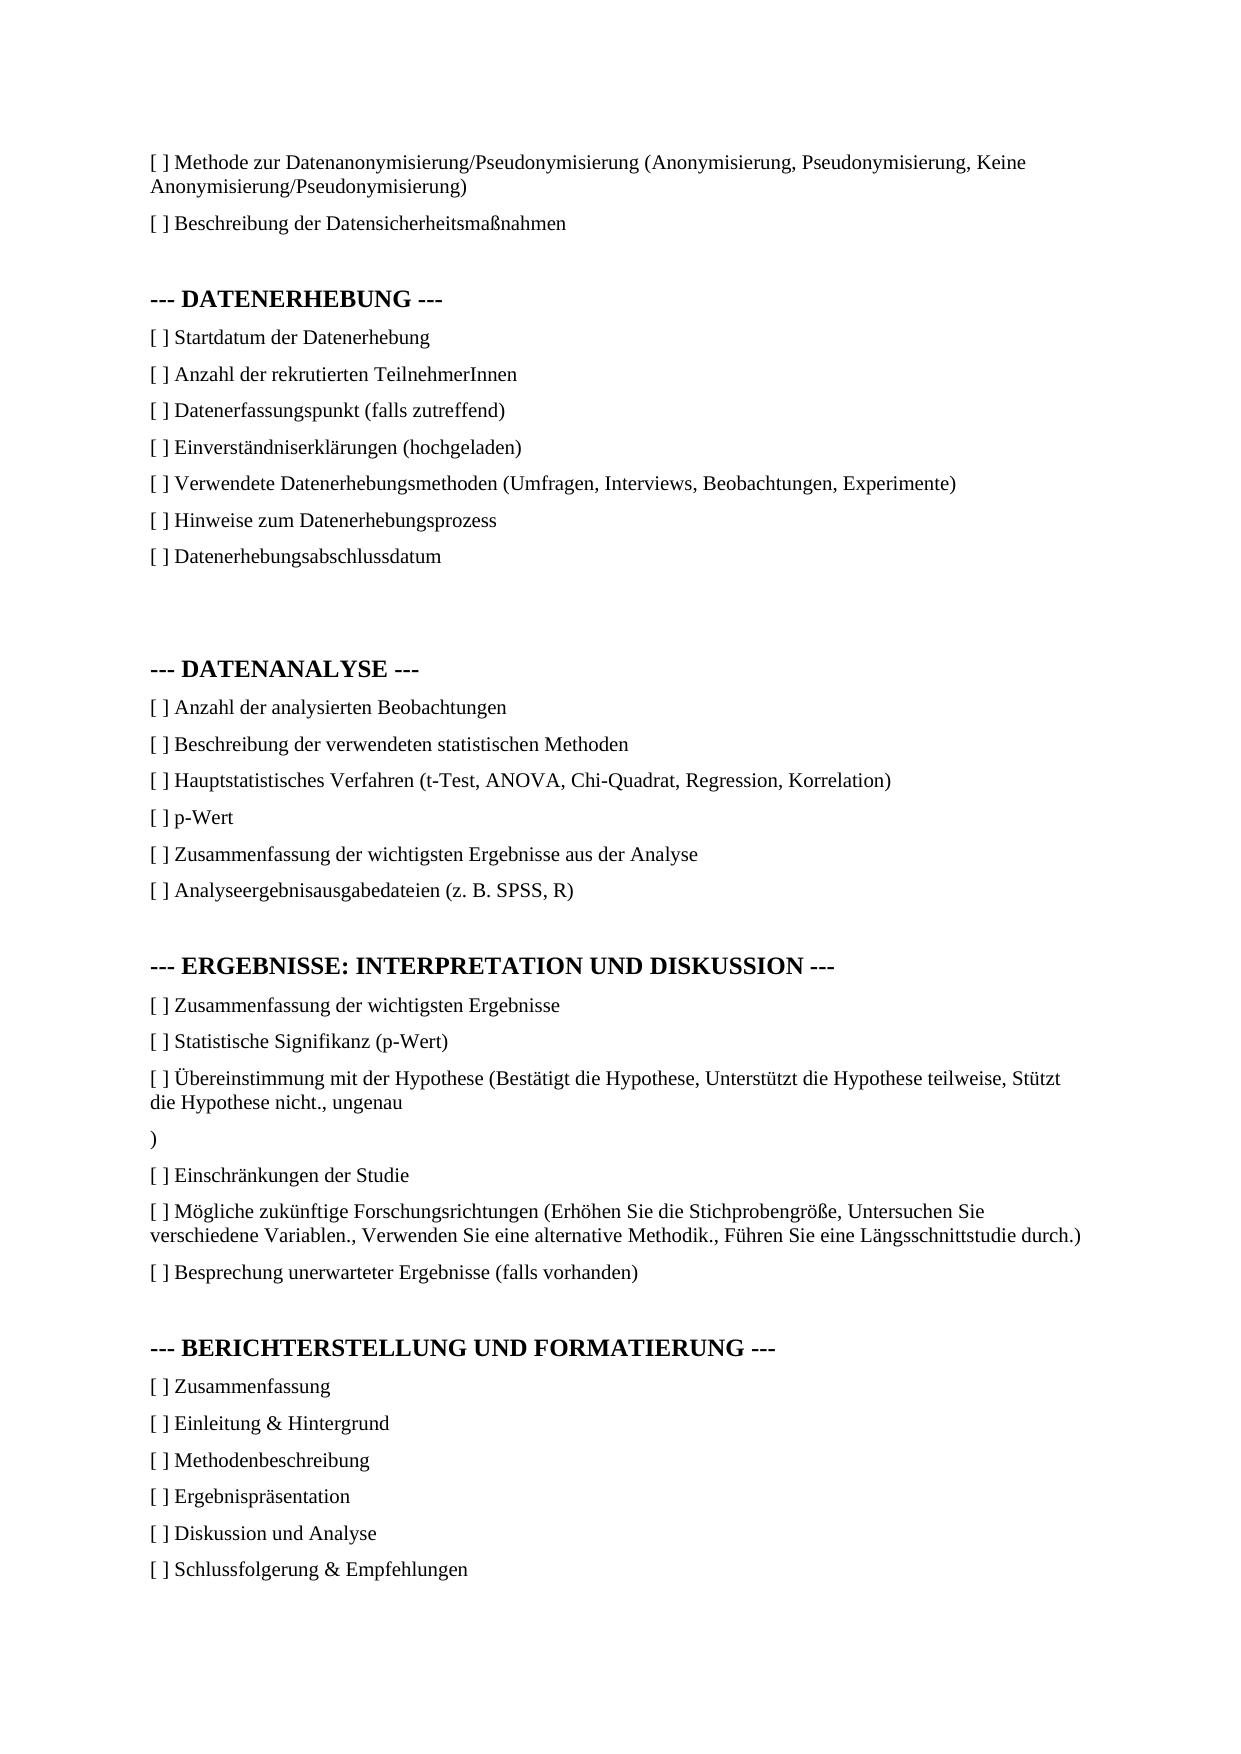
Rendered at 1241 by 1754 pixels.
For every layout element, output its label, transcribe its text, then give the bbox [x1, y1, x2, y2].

text [ ] Startdatum der Datenerhebung [150, 325, 1090, 349]
text [ ] Einschränkungen der Studie [150, 1163, 1090, 1187]
text --- ERGEBNISSE: INTERPRETATION UND DISKUSSION --- [150, 951, 1090, 980]
text [ ] Besprechung unerwarteter Ergebnisse (falls vorhanden) [150, 1260, 1090, 1284]
text [ ] Schlussfolgerung & Empfehlungen [150, 1557, 1090, 1581]
text [ ] Ergebnispräsentation [150, 1484, 1090, 1508]
text ) [150, 1126, 1090, 1150]
text [ ] Anzahl der rekrutierten TeilnehmerInnen [150, 362, 1090, 386]
text [ ] Beschreibung der Datensicherheitsmaßnahmen [150, 211, 1090, 235]
text [ ] Datenerfassungspunkt (falls zutreffend) [150, 398, 1090, 422]
text --- DATENANALYSE --- [150, 654, 1090, 683]
text [ ] Verwendete Datenerhebungsmethoden (Umfragen, Interviews, Beobachtungen, Experimente) [150, 471, 1090, 495]
text [ ] Beschreibung der verwendeten statistischen Methoden [150, 732, 1090, 756]
text [ ] Anzahl der analysierten Beobachtungen [150, 695, 1090, 719]
text [ ] Diskussion und Analyse [150, 1521, 1090, 1545]
text [ ] Übereinstimmung mit der Hypothese (Bestätigt die Hypothese, Unterstützt die Hypothese teilweise, Stützt die Hypothese nicht., ungenau [150, 1066, 1090, 1114]
text [ ] Einverständniserklärungen (hochgeladen) [150, 435, 1090, 459]
text --- BERICHTERSTELLUNG UND FORMATIERUNG --- [150, 1333, 1090, 1362]
text --- DATENERHEBUNG --- [150, 284, 1090, 312]
text [ ] Zusammenfassung der wichtigsten Ergebnisse [150, 992, 1090, 1017]
text [ ] Zusammenfassung [150, 1374, 1090, 1398]
text [ ] Methodenbeschreibung [150, 1447, 1090, 1472]
text [ ] Analyseergebnisausgabedateien (z. B. SPSS, R) [150, 878, 1090, 902]
text [ ] Mögliche zukünftige Forschungsrichtungen (Erhöhen Sie die Stichprobengröße, Untersuchen Sie verschiedene Variablen., Verwenden Sie eine alternative Methodik., Führen Sie eine Längsschnittstudie durch.) [150, 1199, 1090, 1247]
text [ ] Statistische Signifikanz (p-Wert) [150, 1029, 1090, 1053]
text [ ] Hinweise zum Datenerhebungsprozess [150, 508, 1090, 532]
text [ ] Einleitung & Hintergrund [150, 1411, 1090, 1435]
text [ ] Datenerhebungsabschlussdatum [150, 544, 1090, 568]
text [ ] Hauptstatistisches Verfahren (t-Test, ANOVA, Chi-Quadrat, Regression, Korrelation) [150, 768, 1090, 792]
text [ ] Zusammenfassung der wichtigsten Ergebnisse aus der Analyse [150, 842, 1090, 866]
text [ ] p-Wert [150, 805, 1090, 829]
text [ ] Methode zur Datenanonymisierung/Pseudonymisierung (Anonymisierung, Pseudonymisierung, Keine Anonymisierung/Pseudonymisierung) [150, 150, 1090, 198]
